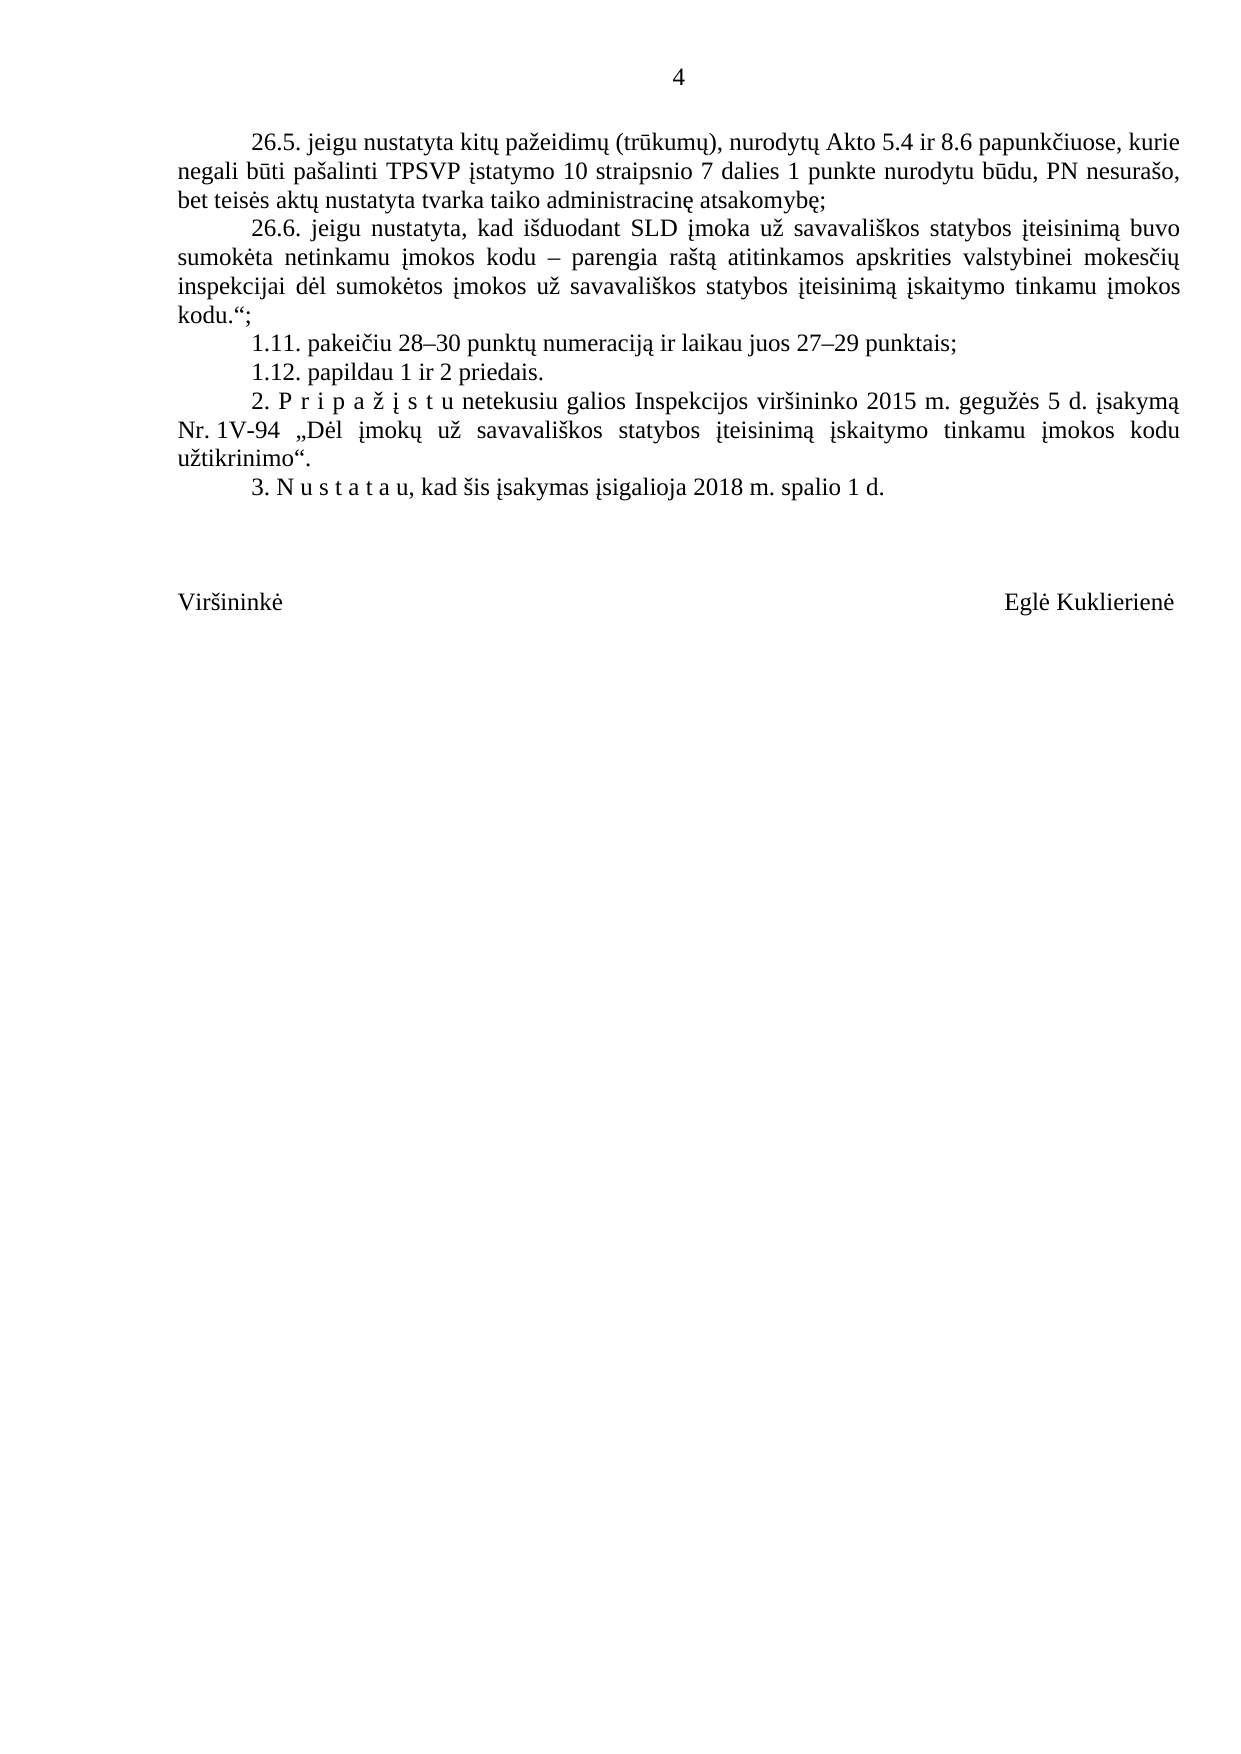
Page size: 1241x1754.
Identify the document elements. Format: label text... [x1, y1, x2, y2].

text 26.5. jeigu nustatyta kitų pažeidimų (trūkumų), nurodytų Akto 5.4 ir 8.6 papunkčiuose, kurie negali būti pašalinti TPSVP įstatymo 10 straipsnio 7 dalies 1 punkte nurodytu būdu, PN nesurašo, bet teisės aktų nustatyta tvarka taiko administracinę atsakomybę; [177, 127, 1181, 213]
text 2. P r i p a ž į s t u netekusiu galios Inspekcijos viršininko 2015 m. gegužės 5 d. įsakymą Nr. 1V-94 „Dėl įmokų už savavališkos statybos įteisinimą įskaitymo tinkamu įmokos kodu užtikrinimo“. [177, 386, 1181, 472]
text Viršininkė Eglė Kuklierienė [177, 587, 1177, 616]
text 26.6. jeigu nustatyta, kad išduodant SLD įmoka už savavališkos statybos įteisinimą buvo sumokėta netinkamu įmokos kodu – parengia raštą atitinkamos apskrities valstybinei mokesčių inspekcijai dėl sumokėtos įmokos už savavališkos statybos įteisinimą įskaitymo tinkamu įmokos kodu.“; [177, 213, 1181, 328]
text 1.11. pakeičiu 28–30 punktų numeraciją ir laikau juos 27–29 punktais; [177, 328, 1181, 357]
text 1.12. papildau 1 ir 2 priedais. [177, 357, 1181, 386]
text 3. N u s t a t a u, kad šis įsakymas įsigalioja 2018 m. spalio 1 d. [177, 472, 1181, 501]
